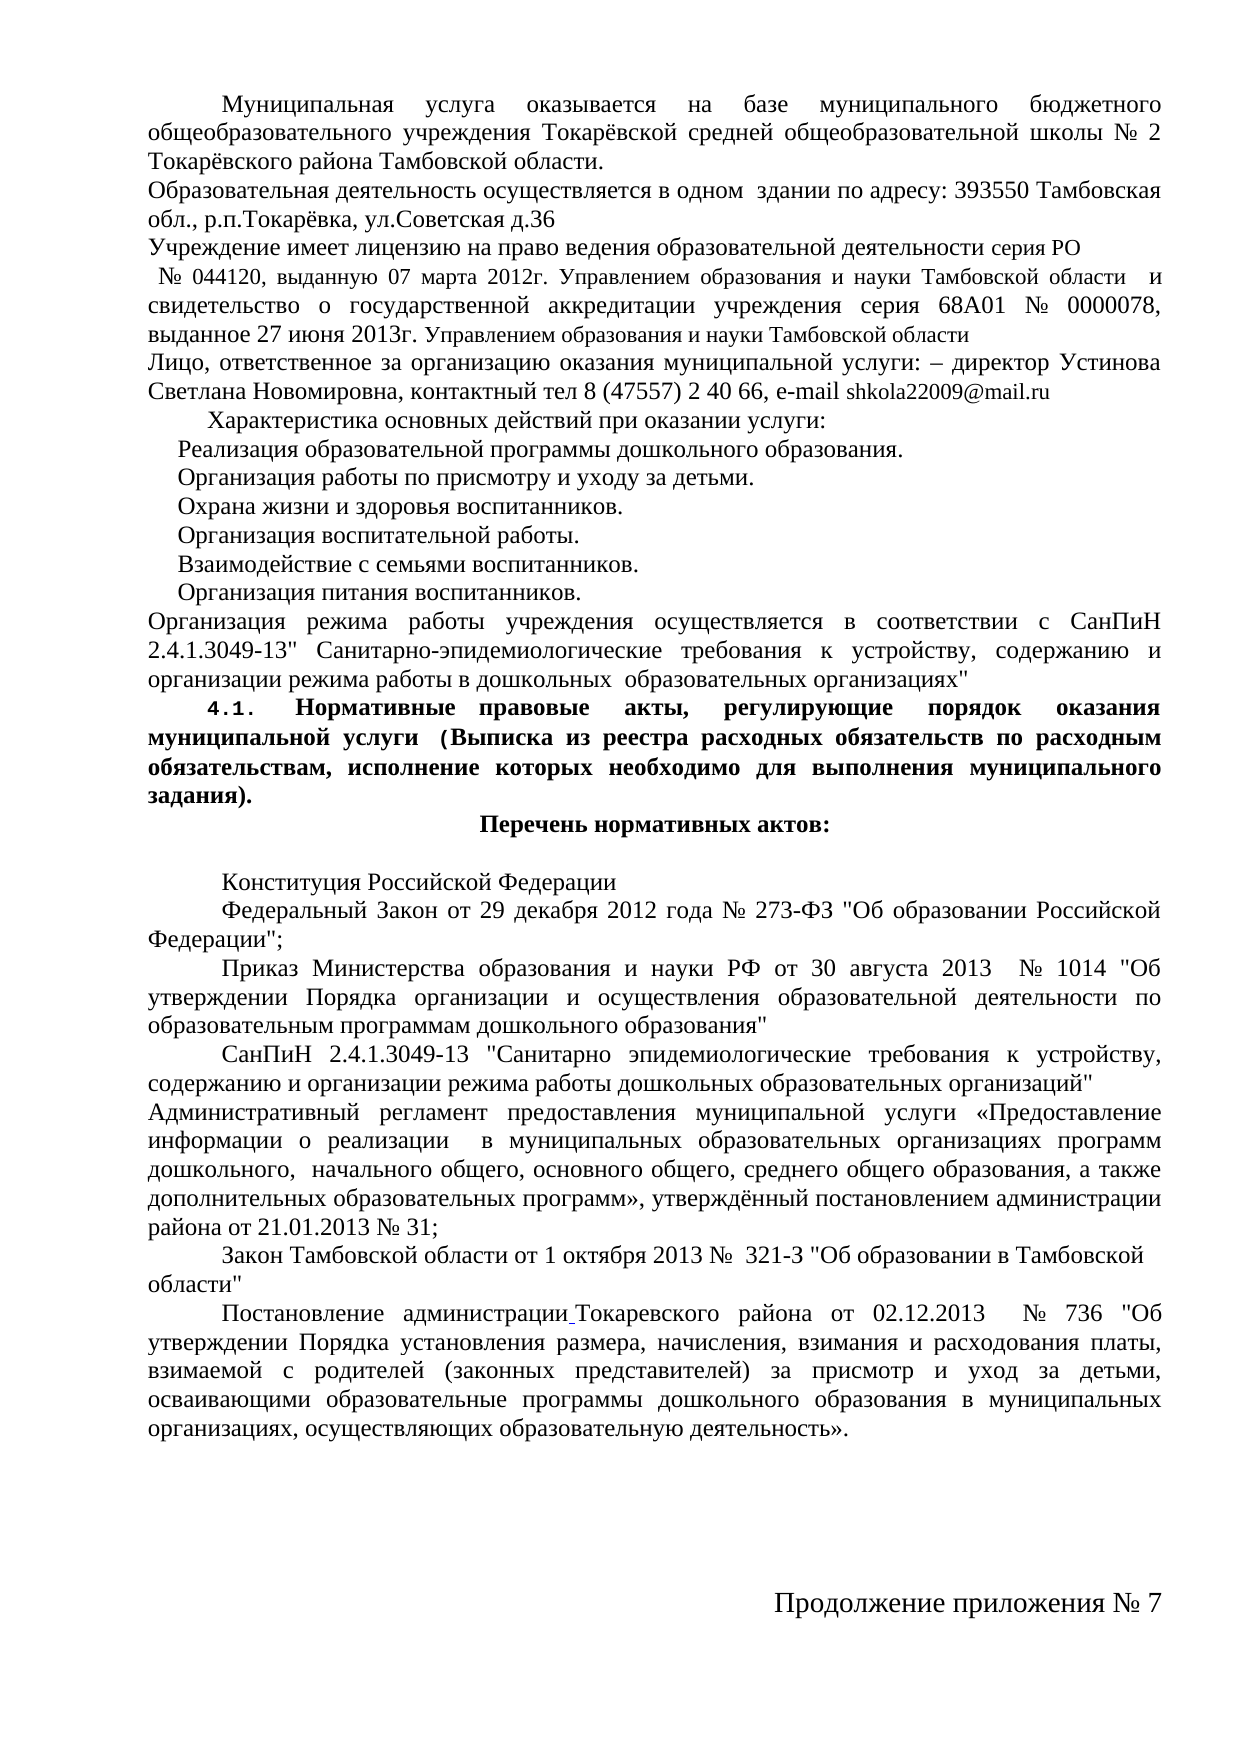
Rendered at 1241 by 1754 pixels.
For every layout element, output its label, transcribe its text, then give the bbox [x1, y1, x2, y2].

list Организация питания воспитанников. [177, 577, 1162, 606]
list Реализация образовательной программы дошкольного образования. [177, 434, 1162, 462]
text Конституция Российской Федерации [148, 867, 1162, 895]
text Муниципальная услуга оказывается на базе муниципального бюджетного общеобразовательного учреждения Токарёвской средней общеобразовательной школы № 2 Токарёвского района Тамбовской области. [148, 89, 1162, 175]
text Перечень нормативных актов: [148, 809, 1162, 838]
list Охрана жизни и здоровья воспитанников. [177, 491, 1162, 520]
text № 044120, выданную 07 марта 2012г. Управлением образования и науки Тамбовской области и свидетельство о государственной аккредитации учреждения серия 68А01 № 0000078, выданное 27 июня 2013г. Управлением образования и науки Тамбовской области [148, 261, 1162, 347]
text Административный регламент предоставления муниципальной услуги «Предоставление информации о реализации в муниципальных образовательных организациях программ дошкольного, начального общего, основного общего, среднего общего образования, а также дополнительных образовательных программ», утверждённый постановлением администрации района от 21.01.2013 № 31; [148, 1097, 1162, 1240]
text Учреждение имеет лицензию на право ведения образовательной деятельности серия РО [148, 232, 1162, 261]
text Федеральный Закон от 29 декабря 2012 года № 273-ФЗ "Об образовании Российской Федерации"; [148, 895, 1162, 953]
list Организация работы по присмотру и уходу за детьми. [177, 462, 1162, 491]
list Лицо, ответственное за организацию оказания муниципальной услуги: – директор Устинова Светлана Новомировна, контактный тел 8 (47557) 2 40 66, e-mail shkola22009@mail.ru [148, 347, 1162, 405]
list Взаимодействие с семьями воспитанников. [177, 549, 1162, 577]
text Характеристика основных действий при оказании услуги: [148, 405, 1162, 434]
text Постановление администрации Токаревского района от 02.12.2013 № 736 "Об утверждении Порядка установления размера, начисления, взимания и расходования платы, взимаемой с родителей (законных представителей) за присмотр и уход за детьми, осваивающими образовательные программы дошкольного образования в муниципальных организациях, осуществляющих образовательную деятельность». [148, 1298, 1162, 1442]
text Закон Тамбовской области от 1 октября 2013 № 321-З "Об образовании в Тамбовской области" [148, 1240, 1162, 1298]
text Продолжение приложения № 7 [148, 1585, 1162, 1619]
list Образовательная деятельность осуществляется в одном здании по адресу: 393550 Тамбовская обл., р.п.Токарёвка, ул.Советская д.36 [148, 175, 1162, 232]
text Приказ Министерства образования и науки РФ от 30 августа 2013 № 1014 "Об утверждении Порядка организации и осуществления образовательной деятельности по образовательным программам дошкольного образования" [148, 953, 1162, 1039]
text Организация режима работы учреждения осуществляется в соответствии с СанПиН 2.4.1.3049-13" Санитарно-эпидемиологические требования к устройству, содержанию и организации режима работы в дошкольных образовательных организациях" [148, 606, 1162, 692]
list Нормативные правовые акты, регулирующие порядок оказания муниципальной услуги (Выписка из реестра расходных обязательств по расходным обязательствам, исполнение которых необходимо для выполнения муниципального задания). [148, 692, 1162, 809]
list Организация воспитательной работы. [177, 520, 1162, 549]
text СанПиН 2.4.1.3049-13 "Санитарно эпидемиологические требования к устройству, содержанию и организации режима работы дошкольных образовательных организаций" [148, 1039, 1162, 1097]
